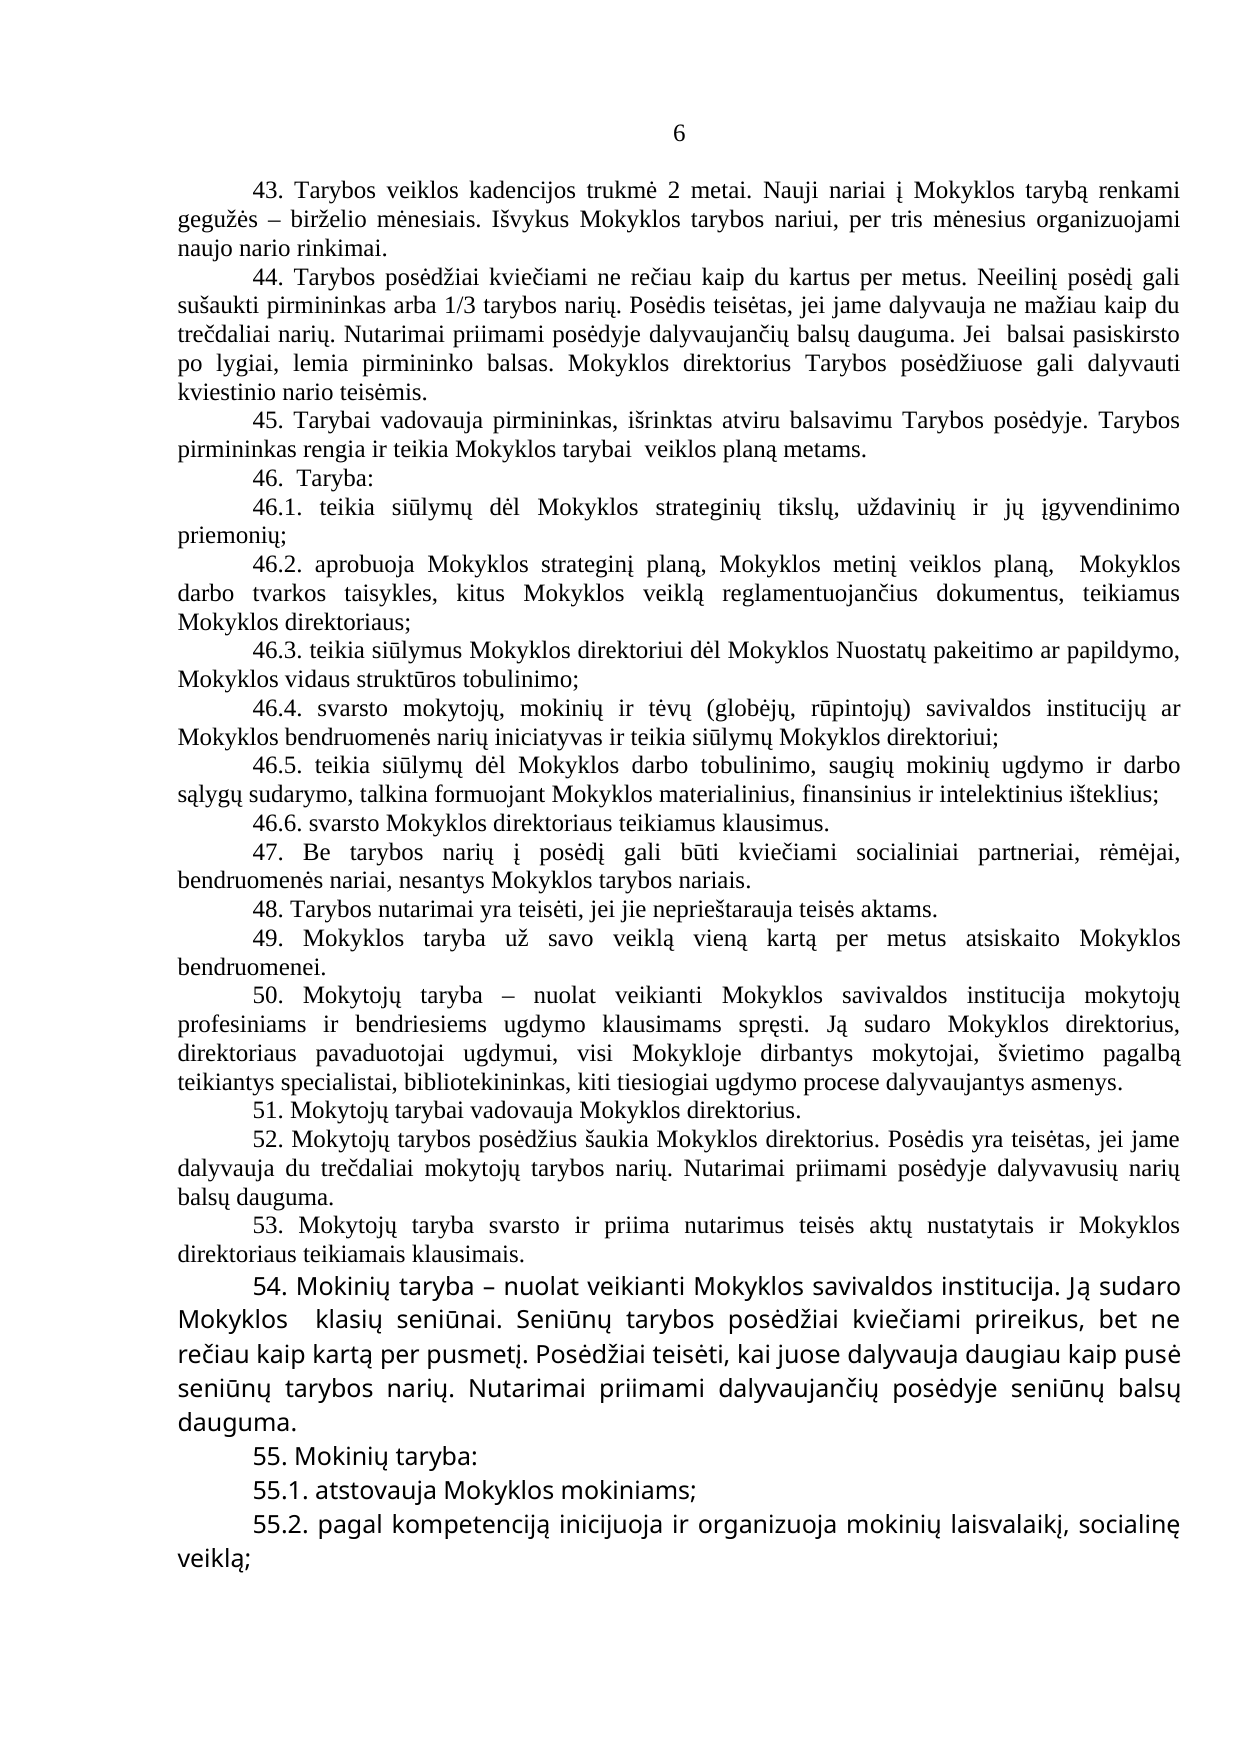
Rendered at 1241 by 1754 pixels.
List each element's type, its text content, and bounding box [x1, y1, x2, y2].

text 52. Mokytojų tarybos posėdžius šaukia Mokyklos direktorius. Posėdis yra teisėtas, jei jame dalyvauja du trečdaliai mokytojų tarybos narių. Nutarimai priimami posėdyje dalyvavusių narių balsų dauguma. [177, 1124, 1181, 1211]
text 48. Tarybos nutarimai yra teisėti, jei jie neprieštarauja teisės aktams. [177, 894, 1181, 923]
text 49. Mokyklos taryba už savo veiklą vieną kartą per metus atsiskaito Mokyklos bendruomenei. [177, 923, 1181, 981]
text 46.6. svarsto Mokyklos direktoriaus teikiamus klausimus. [177, 808, 1181, 837]
text 46.5. teikia siūlymų dėl Mokyklos darbo tobulinimo, saugių mokinių ugdymo ir darbo sąlygų sudarymo, talkina formuojant Mokyklos materialinius, finansinius ir intelektinius išteklius; [177, 751, 1181, 808]
text 54. Mokinių taryba – nuolat veikianti Mokyklos savivaldos institucija. Ją sudaro Mokyklos klasių seniūnai. Seniūnų tarybos posėdžiai kviečiami prireikus, bet ne rečiau kaip kartą per pusmetį. Posėdžiai teisėti, kai juose dalyvauja daugiau kaip pusė seniūnų tarybos narių. Nutarimai priimami dalyvaujančių posėdyje seniūnų balsų dauguma. [177, 1268, 1181, 1438]
text 47. Be tarybos narių į posėdį gali būti kviečiami socialiniai partneriai, rėmėjai, bendruomenės nariai, nesantys Mokyklos tarybos nariais. [177, 837, 1181, 894]
text 53. Mokytojų taryba svarsto ir priima nutarimus teisės aktų nustatytais ir Mokyklos direktoriaus teikiamais klausimais. [177, 1211, 1181, 1268]
text 44. Tarybos posėdžiai kviečiami ne rečiau kaip du kartus per metus. Neeilinį posėdį gali sušaukti pirmininkas arba 1/3 tarybos narių. Posėdis teisėtas, jei jame dalyvauja ne mažiau kaip du trečdaliai narių. Nutarimai priimami posėdyje dalyvaujančių balsų dauguma. Jei balsai pasiskirsto po lygiai, lemia pirmininko balsas. Mokyklos direktorius Tarybos posėdžiuose gali dalyvauti kviestinio nario teisėmis. [177, 262, 1181, 406]
text 43. Tarybos veiklos kadencijos trukmė 2 metai. Nauji nariai į Mokyklos tarybą renkami gegužės – birželio mėnesiais. Išvykus Mokyklos tarybos nariui, per tris mėnesius organizuojami naujo nario rinkimai. [177, 176, 1181, 262]
text 46.1. teikia siūlymų dėl Mokyklos strateginių tikslų, uždavinių ir jų įgyvendinimo priemonių; [177, 492, 1181, 549]
text 46.3. teikia siūlymus Mokyklos direktoriui dėl Mokyklos Nuostatų pakeitimo ar papildymo, Mokyklos vidaus struktūros tobulinimo; [177, 636, 1181, 693]
text 55.2. pagal kompetenciją inicijuoja ir organizuoja mokinių laisvalaikį, socialinę veiklą; [177, 1507, 1181, 1575]
text 51. Mokytojų tarybai vadovauja Mokyklos direktorius. [177, 1096, 1181, 1124]
text 50. Mokytojų taryba – nuolat veikianti Mokyklos savivaldos institucija mokytojų profesiniams ir bendriesiems ugdymo klausimams spręsti. Ją sudaro Mokyklos direktorius, direktoriaus pavaduotojai ugdymui, visi Mokykloje dirbantys mokytojai, švietimo pagalbą teikiantys specialistai, bibliotekininkas, kiti tiesiogiai ugdymo procese dalyvaujantys asmenys. [177, 981, 1181, 1096]
text 46. Taryba: [177, 463, 1181, 492]
text 46.2. aprobuoja Mokyklos strateginį planą, Mokyklos metinį veiklos planą, Mokyklos darbo tvarkos taisykles, kitus Mokyklos veiklą reglamentuojančius dokumentus, teikiamus Mokyklos direktoriaus; [177, 549, 1181, 636]
text 55.1. atstovauja Mokyklos mokiniams; [177, 1472, 1181, 1507]
text 45. Tarybai vadovauja pirmininkas, išrinktas atviru balsavimu Tarybos posėdyje. Tarybos pirmininkas rengia ir teikia Mokyklos tarybai veiklos planą metams. [177, 406, 1181, 463]
text 55. Mokinių taryba: [177, 1438, 1181, 1472]
text 46.4. svarsto mokytojų, mokinių ir tėvų (globėjų, rūpintojų) savivaldos institucijų ar Mokyklos bendruomenės narių iniciatyvas ir teikia siūlymų Mokyklos direktoriui; [177, 693, 1181, 751]
